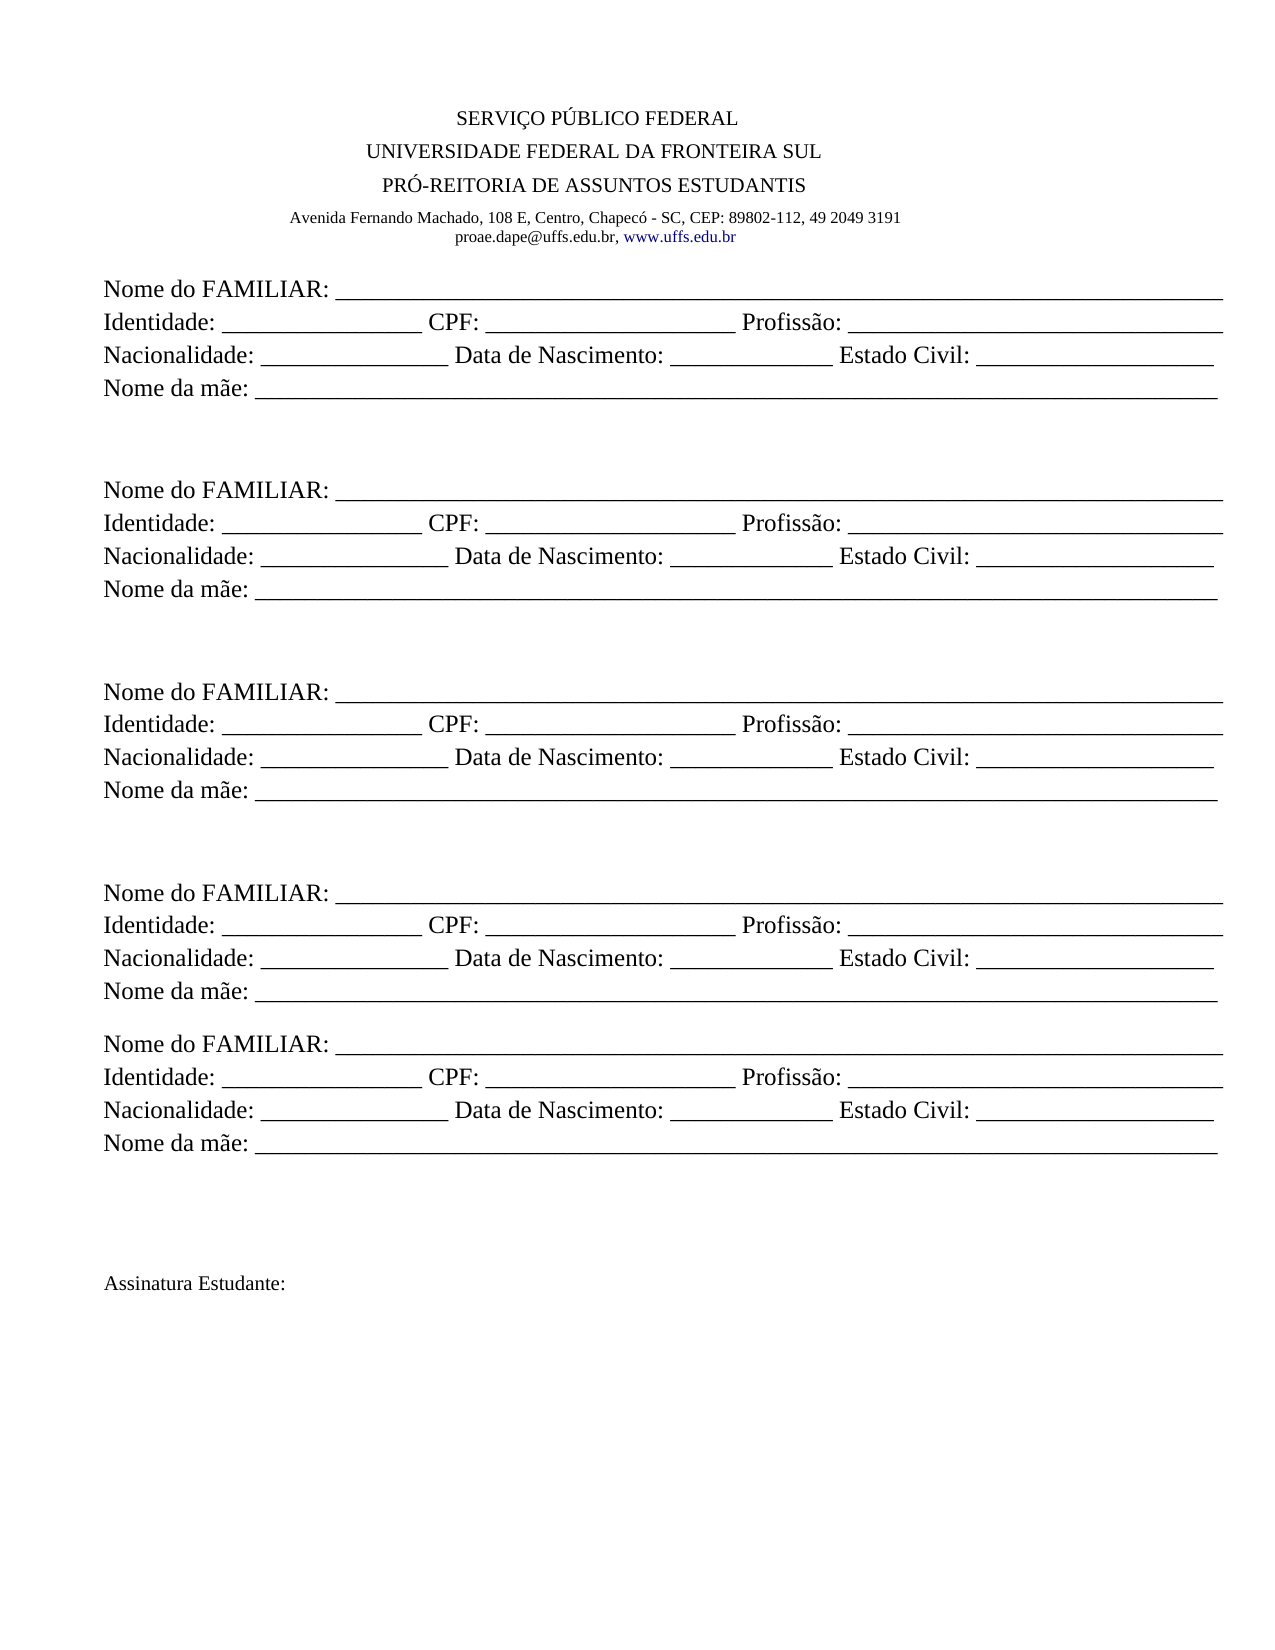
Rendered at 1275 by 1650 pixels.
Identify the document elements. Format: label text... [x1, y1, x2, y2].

text Assinatura Estudante: [103, 1271, 1228, 1295]
text SERVIÇO PÚBLICO FEDERAL [456, 106, 1228, 130]
text Nome do FAMILIAR: _______________________________________________________________________ Identidade: ________________ CPF: ____________________ Profissão: ______________________________ Nacionalidade: _______________ Data de Nascimento: _____________ Estado Civil: ___________________ Nome da mãe: _____________________________________________________________________________ [103, 677, 1227, 804]
text Nome do FAMILIAR: _______________________________________________________________________ Identidade: ________________ CPF: ____________________ Profissão: ______________________________ Nacionalidade: _______________ Data de Nascimento: _____________ Estado Civil: ___________________ Nome da mãe: _____________________________________________________________________________ [103, 1029, 1227, 1156]
text PRÓ-REITORIA DE ASSUNTOS ESTUDANTIS [382, 173, 1228, 197]
text Nome do FAMILIAR: _______________________________________________________________________ Identidade: ________________ CPF: ____________________ Profissão: ______________________________ Nacionalidade: _______________ Data de Nascimento: _____________ Estado Civil: ___________________ Nome da mãe: _____________________________________________________________________________ [103, 274, 1227, 401]
text Nome do FAMILIAR: _______________________________________________________________________ Identidade: ________________ CPF: ____________________ Profissão: ______________________________ Nacionalidade: _______________ Data de Nascimento: _____________ Estado Civil: ___________________ Nome da mãe: _____________________________________________________________________________ [103, 878, 1227, 1005]
text Nome do FAMILIAR: _______________________________________________________________________ Identidade: ________________ CPF: ____________________ Profissão: ______________________________ Nacionalidade: _______________ Data de Nascimento: _____________ Estado Civil: ___________________ Nome da mãe: _____________________________________________________________________________ [103, 476, 1227, 602]
text proae.dape@uffs.edu.br, www.uffs.edu.br [455, 227, 1228, 246]
text UNIVERSIDADE FEDERAL DA FRONTEIRA SUL [366, 139, 1228, 163]
text Avenida Fernando Machado, 108 E, Centro, Chapecó - SC, CEP: 89802-112, 49 2049 3191 [289, 207, 1228, 227]
